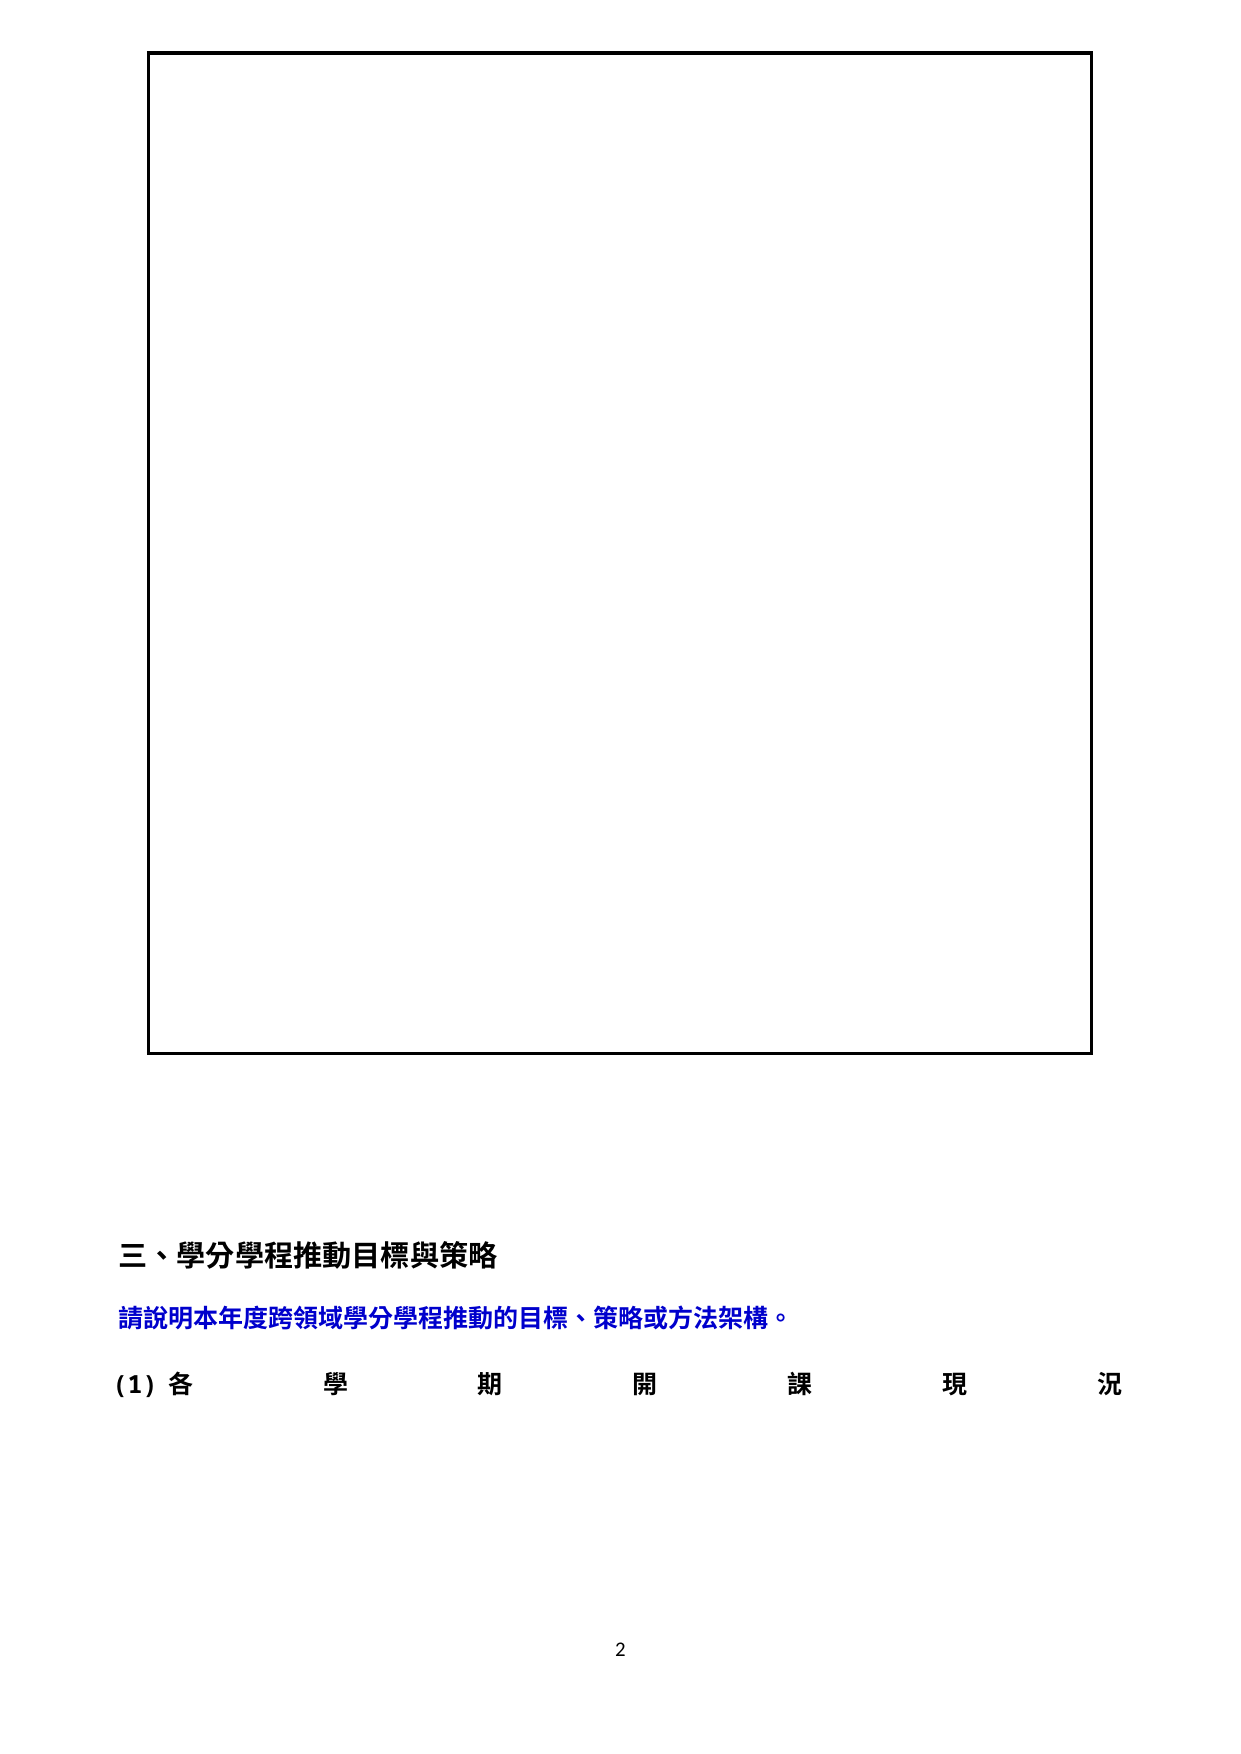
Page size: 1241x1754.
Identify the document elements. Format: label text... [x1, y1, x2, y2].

list 各學期開課現況 [112, 1341, 1122, 1404]
table_header [150, 55, 1090, 1052]
text 請說明本年度跨領域學分學程推動的目標、策略或方法架構。 [118, 1275, 1122, 1337]
subtitle 三、學分學程推動目標與策略 [118, 1212, 1122, 1275]
